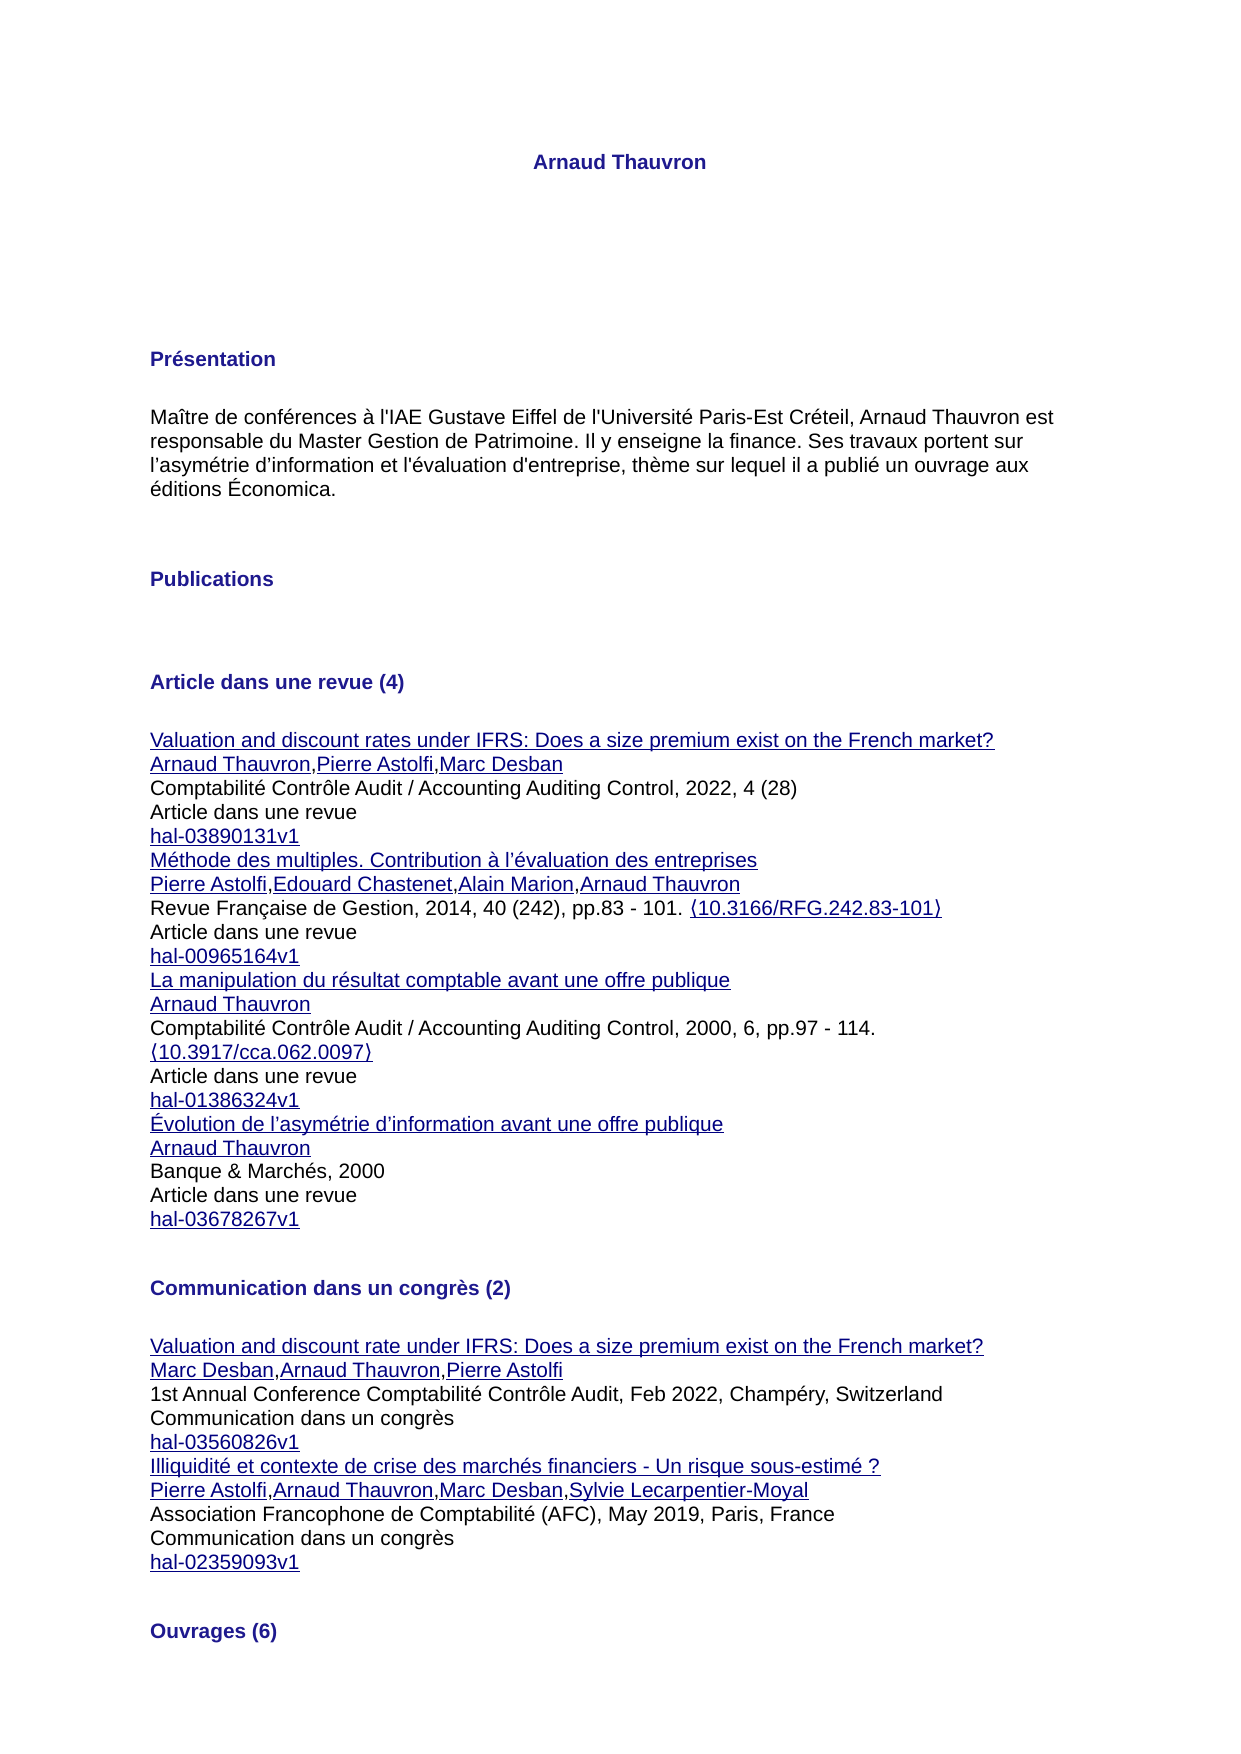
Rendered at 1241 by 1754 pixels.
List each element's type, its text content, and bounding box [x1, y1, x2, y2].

text Maître de conférences à l'IAE Gustave Eiffel de l'Université Paris-Est Créteil, Arnaud Thauvron est responsable du Master Gestion de Patrimoine. Il y enseigne la finance. Ses travaux portent sur l’asymétrie d’information et l'évaluation d'entreprise, thème sur lequel il a publié un ouvrage aux éditions Économica. [150, 405, 1090, 501]
table_header Valuation and discount rates under IFRS: Does a size premium exist on the French market? Arnaud Thauvron,Pierre Astolfi,Marc Desban Comptabilité Contrôle Audit / Accounting Auditing Control, 2022, 4 (28) Article dans une revue hal-03890131v1 [150, 728, 1090, 848]
subtitle Arnaud Thauvron [150, 150, 1090, 174]
table_header Valuation and discount rate under IFRS: Does a size premium exist on the French market? Marc Desban,Arnaud Thauvron,Pierre Astolfi 1st Annual Conference Comptabilité Contrôle Audit, Feb 2022, Champéry, Switzerland Communication dans un congrès hal-03560826v1 [150, 1334, 1090, 1454]
table_cell Méthode des multiples. Contribution à l’évaluation des entreprises Pierre Astolfi,Edouard Chastenet,Alain Marion,Arnaud Thauvron Revue Française de Gestion, 2014, 40 (242), pp.83 - 101. ⟨10.3166/RFG.242.83-101⟩ Article dans une revue hal-00965164v1 [150, 848, 1090, 968]
table_cell Illiquidité et contexte de crise des marchés financiers - Un risque sous-estimé ? Pierre Astolfi,Arnaud Thauvron,Marc Desban,Sylvie Lecarpentier-Moyal Association Francophone de Comptabilité (AFC), May 2019, Paris, France Communication dans un congrès hal-02359093v1 [150, 1454, 1090, 1574]
subtitle Publications [150, 567, 1090, 591]
subtitle Communication dans un congrès (2) [150, 1276, 1090, 1300]
subtitle Article dans une revue (4) [150, 670, 1090, 694]
subtitle Présentation [150, 347, 1090, 371]
subtitle Ouvrages (6) [150, 1619, 1090, 1643]
table_cell Évolution de l’asymétrie d’information avant une offre publique Arnaud Thauvron Banque & Marchés, 2000 Article dans une revue hal-03678267v1 [150, 1111, 1090, 1231]
table_cell La manipulation du résultat comptable avant une offre publique Arnaud Thauvron Comptabilité Contrôle Audit / Accounting Auditing Control, 2000, 6, pp.97 - 114. ⟨10.3917/cca.062.0097⟩ Article dans une revue hal-01386324v1 [150, 968, 1090, 1111]
